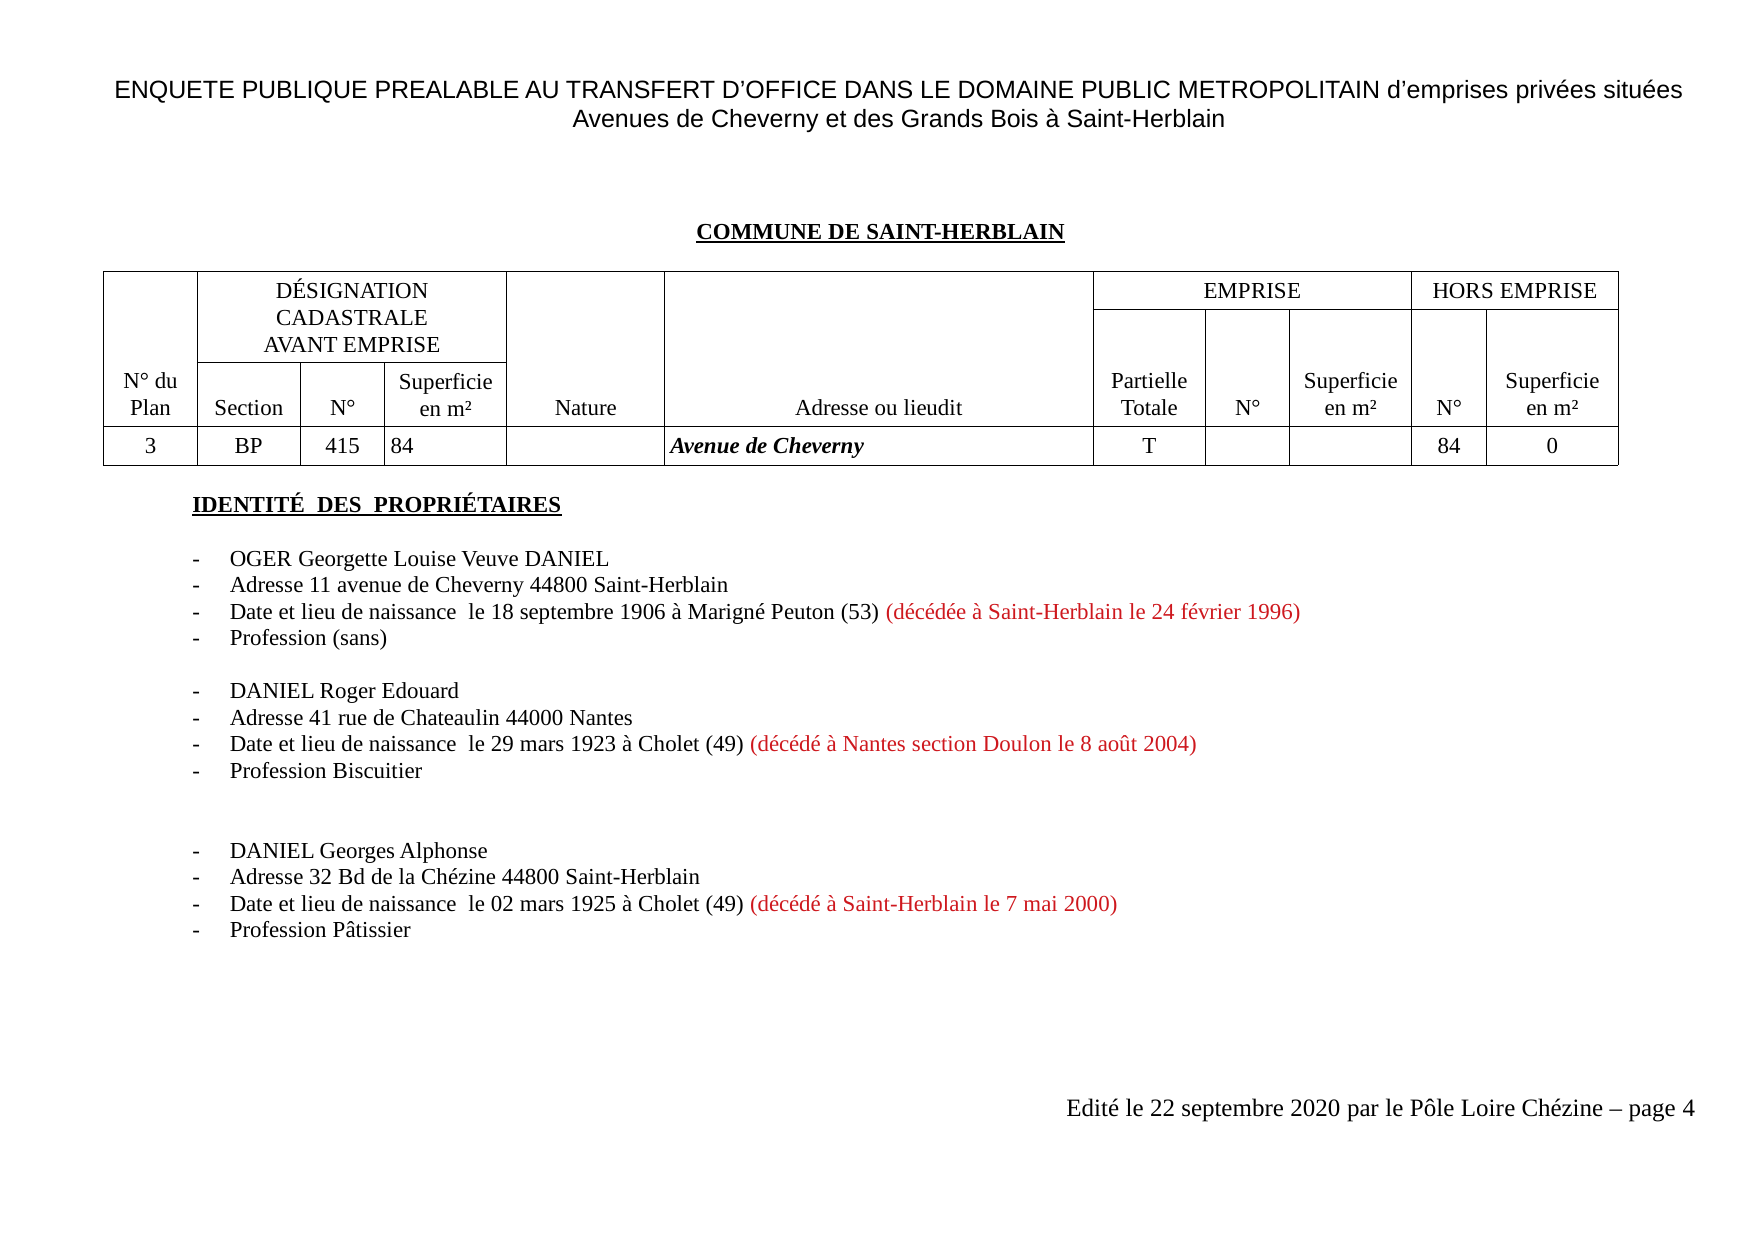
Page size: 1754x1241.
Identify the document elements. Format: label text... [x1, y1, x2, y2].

list OGER Georgette Louise Veuve DANIEL [192, 544, 1580, 571]
list Profession Pâtissier [192, 916, 1580, 943]
table_cell N° [1206, 310, 1289, 426]
table_cell 84 [385, 427, 506, 464]
table_header EMPRISE [1094, 272, 1411, 309]
table_header N° du Plan [104, 272, 197, 426]
table_cell [1206, 427, 1289, 464]
table_cell Superficie en m² [1487, 310, 1618, 426]
list DANIEL Roger Edouard [192, 677, 1695, 704]
list Adresse 11 avenue de Cheverny 44800 Saint-Herblain [192, 571, 1580, 597]
list Adresse 32 Bd de la Chézine 44800 Saint-Herblain [192, 863, 1580, 890]
table_cell N° [1412, 310, 1486, 426]
list Date et lieu de naissance le 02 mars 1925 à Cholet (49) (décédé à Saint-Herblain le 7 mai 2000) [192, 890, 1580, 916]
list Profession Biscuitier [192, 757, 1580, 783]
table_header DÉSIGNATION CADASTRALE AVANT EMPRISE [198, 272, 506, 362]
list Adresse 41 rue de Chateaulin 44000 Nantes [192, 704, 1580, 730]
table_header Adresse ou lieudit [665, 272, 1093, 426]
table_cell Partielle Totale [1094, 310, 1205, 426]
table_cell T [1094, 427, 1205, 464]
text IDENTITÉ DES PROPRIÉTAIRES [192, 491, 1506, 518]
table_cell Superficie en m² [1290, 310, 1411, 426]
list Date et lieu de naissance le 29 mars 1923 à Cholet (49) (décédé à Nantes section Doulon le 8 août 2004) [192, 730, 1580, 757]
table_header Nature [507, 272, 664, 426]
table_cell 3 [104, 427, 197, 464]
table_cell [507, 427, 664, 464]
table_cell Avenue de Cheverny [665, 427, 1093, 464]
table_cell 415 [301, 427, 384, 464]
table_cell BP [198, 427, 300, 464]
table_cell 84 [1412, 427, 1486, 464]
table_cell 0 [1487, 427, 1618, 464]
list Profession (sans) [192, 624, 1580, 651]
table_cell N° [301, 363, 384, 426]
table_cell Superficie en m² [385, 363, 506, 426]
list Date et lieu de naissance le 18 septembre 1906 à Marigné Peuton (53) (décédée à Saint-Herblain le 24 février 1996) [192, 597, 1580, 624]
table_header HORS EMPRISE [1412, 272, 1618, 309]
table_cell [1290, 427, 1411, 464]
text COMMUNE DE SAINT-HERBLAIN [103, 218, 1657, 245]
table_cell Section [198, 363, 300, 426]
list DANIEL Georges Alphonse [192, 837, 1580, 863]
